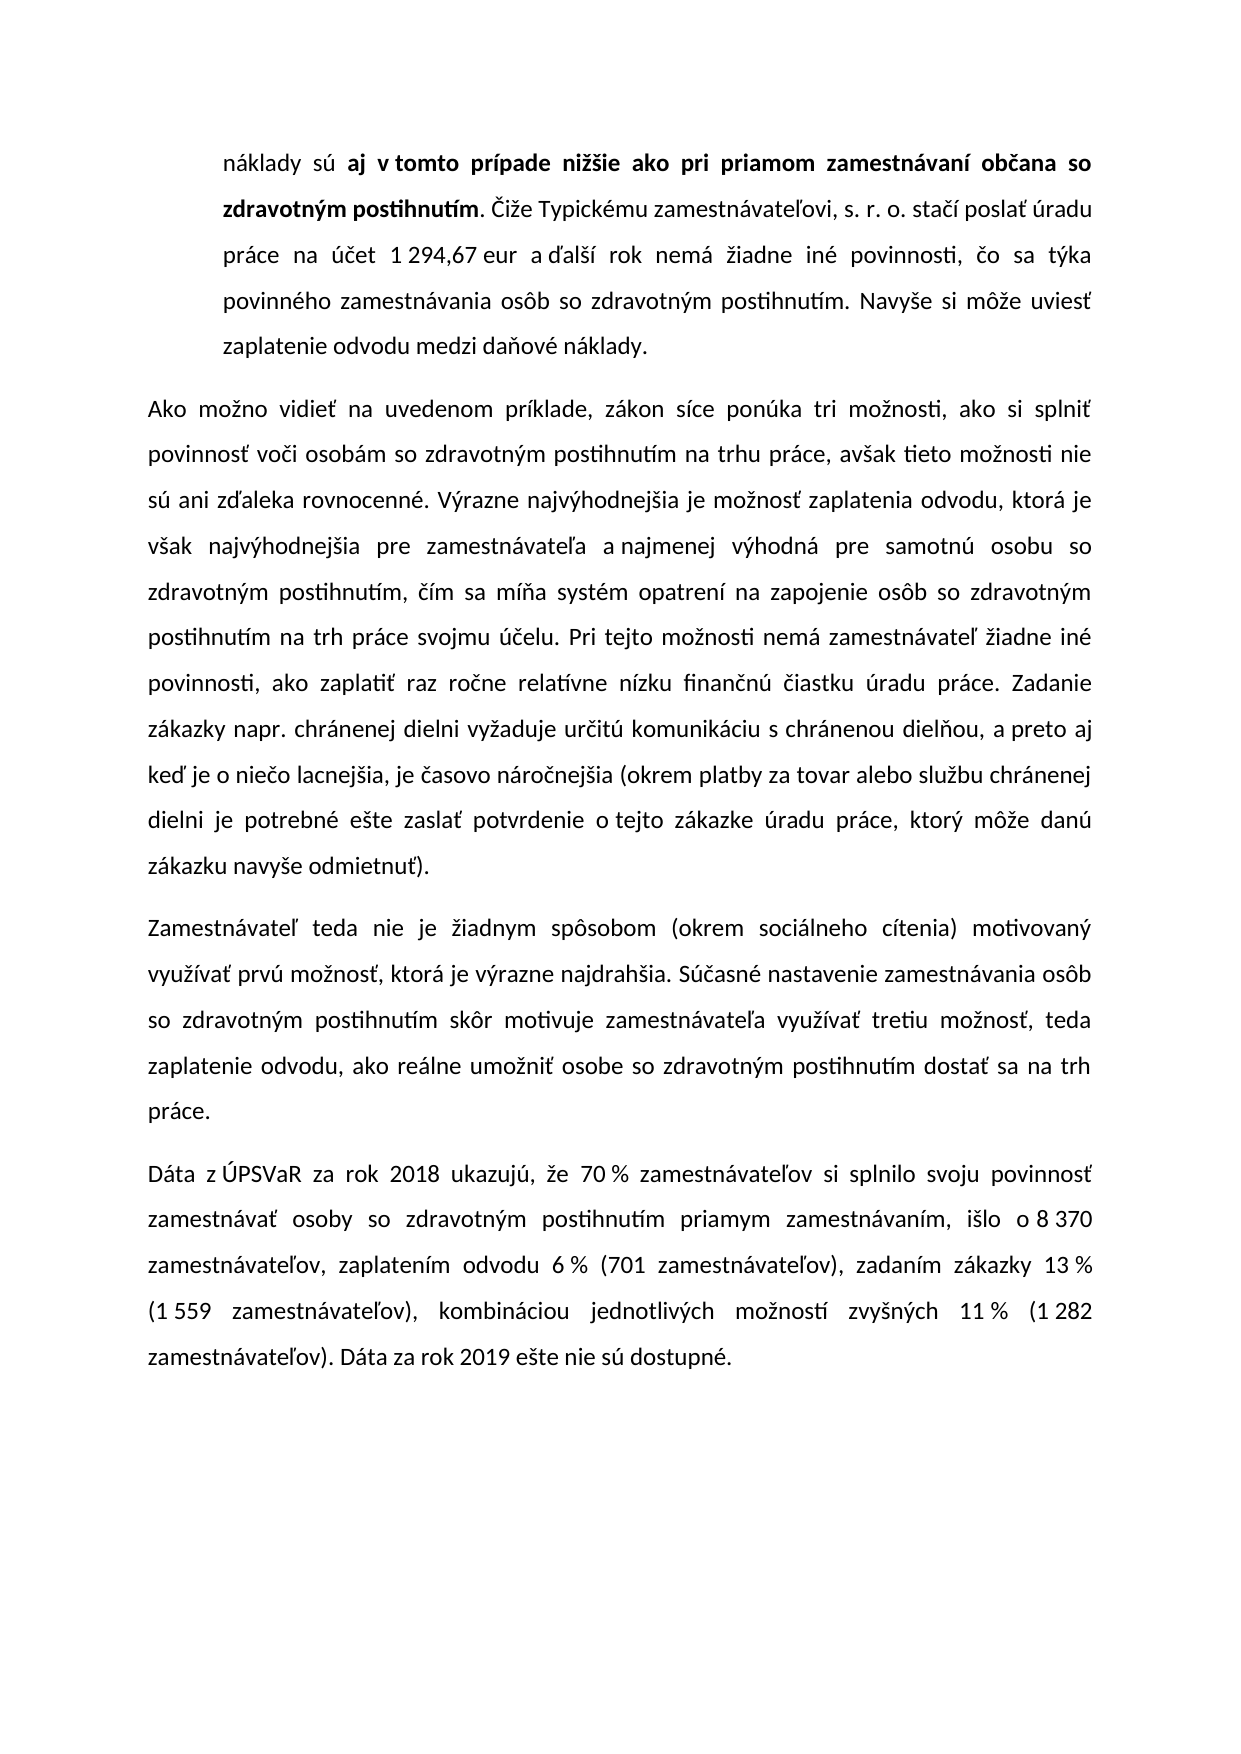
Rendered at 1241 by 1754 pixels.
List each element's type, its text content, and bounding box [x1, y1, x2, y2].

text Zamestnávateľ teda nie je žiadnym spôsobom (okrem sociálneho cítenia) motivovaný využívať prvú možnosť, ktorá je výrazne najdrahšia. Súčasné nastavenie zamestnávania osôb so zdravotným postihnutím skôr motivuje zamestnávateľa využívať tretiu možnosť, teda zaplatenie odvodu, ako reálne umožniť osobe so zdravotným postihnutím dostať sa na trh práce. [148, 913, 1093, 1126]
text Ako možno vidieť na uvedenom príklade, zákon síce ponúka tri možnosti, ako si splniť povinnosť voči osobám so zdravotným postihnutím na trhu práce, avšak tieto možnosti nie sú ani zďaleka rovnocenné. Výrazne najvýhodnejšia je možnosť zaplatenia odvodu, ktorá je však najvýhodnejšia pre zamestnávateľa a najmenej výhodná pre samotnú osobu so zdravotným postihnutím, čím sa míňa systém opatrení na zapojenie osôb so zdravotným postihnutím na trh práce svojmu účelu. Pri tejto možnosti nemá zamestnávateľ žiadne iné povinnosti, ako zaplatiť raz ročne relatívne nízku finančnú čiastku úradu práce. Zadanie zákazky napr. chránenej dielni vyžaduje určitú komunikáciu s chránenou dielňou, a preto aj keď je o niečo lacnejšia, je časovo náročnejšia (okrem platby za tovar alebo službu chránenej dielni je potrebné ešte zaslať potvrdenie o tejto zákazke úradu práce, ktorý môže danú zákazku navyše odmietnuť). [148, 393, 1093, 881]
list náklady sú aj v tomto prípade nižšie ako pri priamom zamestnávaní občana so zdravotným postihnutím. Čiže Typickému zamestnávateľovi, s. r. o. stačí poslať úradu práce na účet 1 294,67 eur a ďalší rok nemá žiadne iné povinnosti, čo sa týka povinného zamestnávania osôb so zdravotným postihnutím. Navyše si môže uviesť zaplatenie odvodu medzi daňové náklady. [185, 148, 1093, 361]
text Dáta z ÚPSVaR za rok 2018 ukazujú, že 70 % zamestnávateľov si splnilo svoju povinnosť zamestnávať osoby so zdravotným postihnutím priamym zamestnávaním, išlo o 8 370 zamestnávateľov, zaplatením odvodu 6 % (701 zamestnávateľov), zadaním zákazky 13 % (1 559 zamestnávateľov), kombináciou jednotlivých možností zvyšných 11 % (1 282 zamestnávateľov). Dáta za rok 2019 ešte nie sú dostupné. [148, 1158, 1093, 1371]
